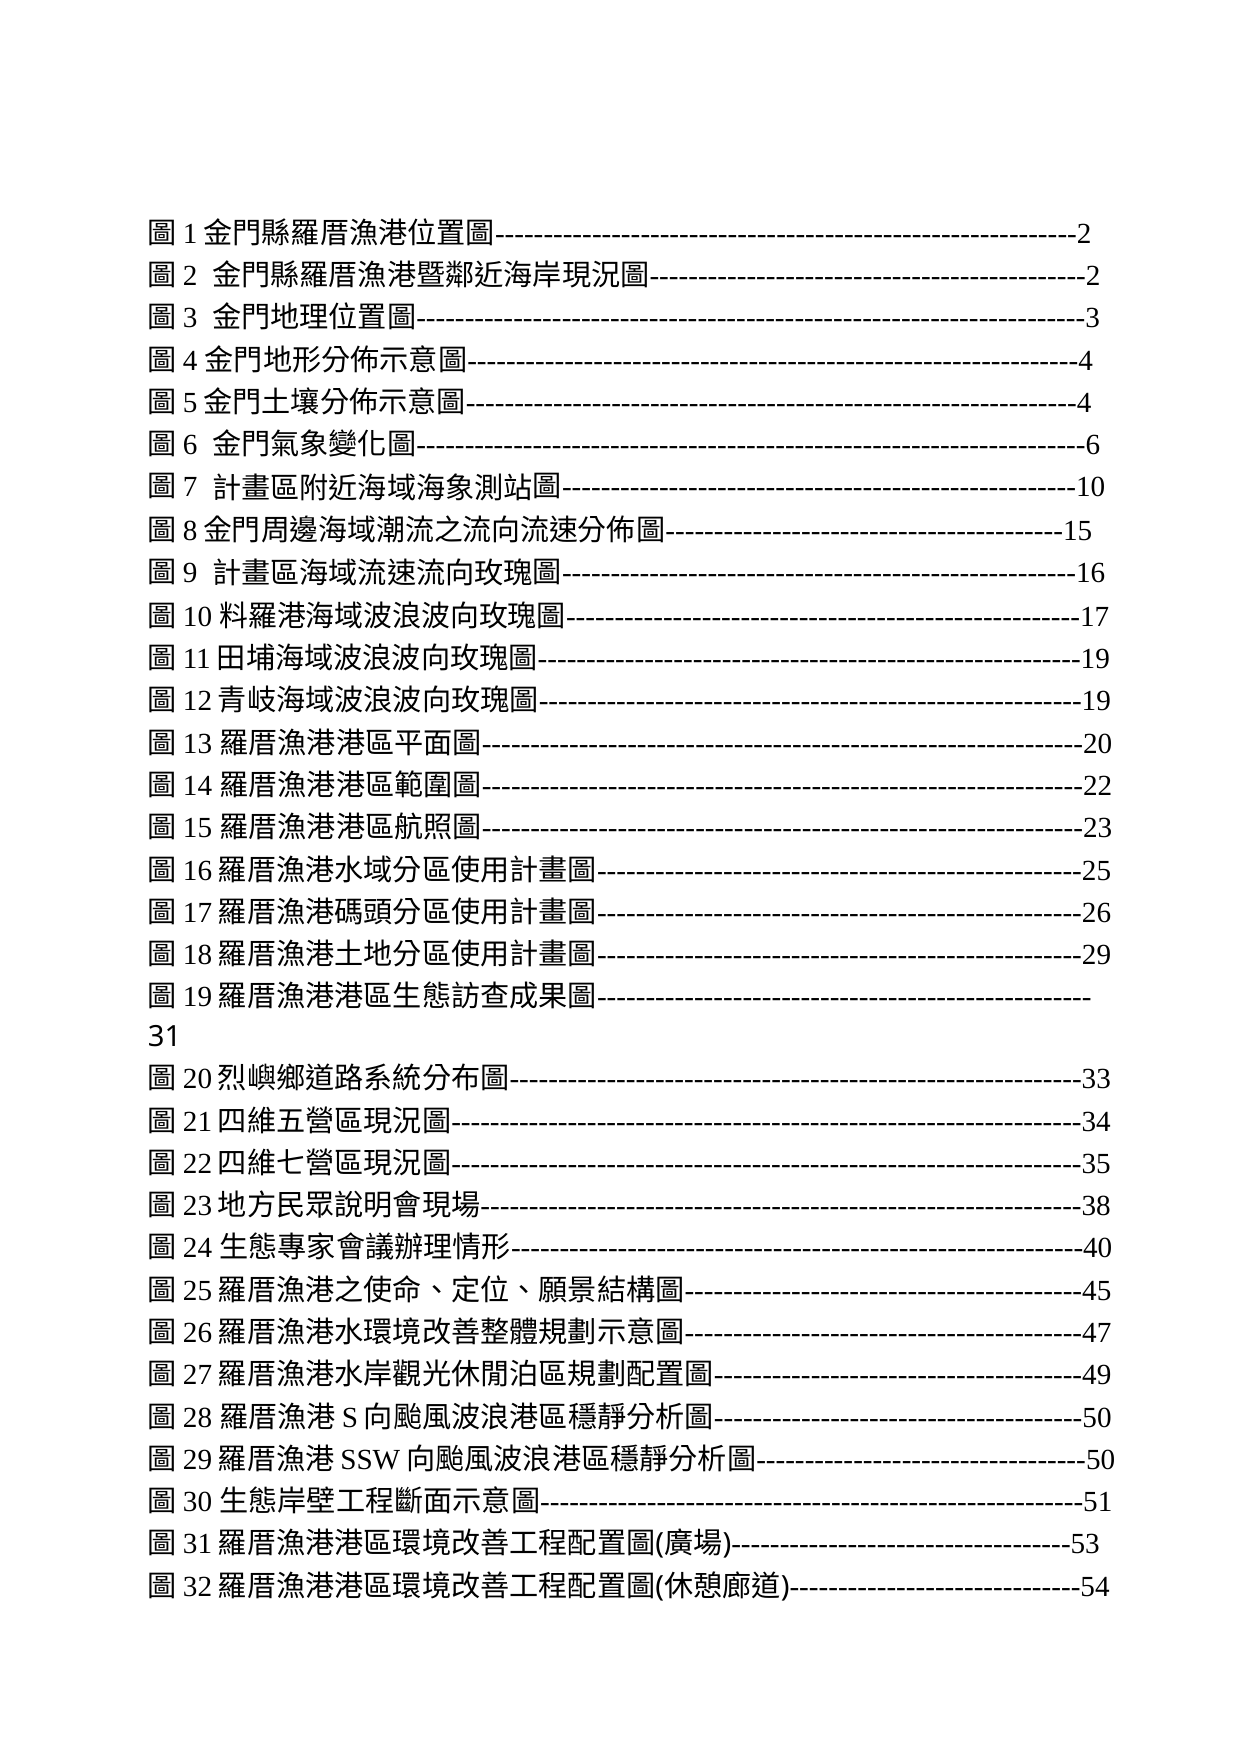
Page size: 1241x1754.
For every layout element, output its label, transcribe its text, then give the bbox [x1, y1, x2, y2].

text 圖7 計畫區附近海域海象測站圖-----------------------------------------------------10 [148, 463, 1122, 506]
text 圖15 羅厝漁港港區航照圖--------------------------------------------------------------23 [148, 804, 1122, 846]
text 圖1金門縣羅厝漁港位置圖------------------------------------------------------------2 [148, 209, 1122, 251]
text 圖5金門土壤分佈示意圖---------------------------------------------------------------4 [148, 378, 1122, 421]
text 圖29羅厝漁港SSW向颱風波浪港區穩靜分析圖----------------------------------50 [148, 1436, 1122, 1478]
text 圖12青岐海域波浪波向玫瑰圖--------------------------------------------------------19 [148, 677, 1122, 719]
text 圖22四維七營區現況圖-----------------------------------------------------------------35 [148, 1139, 1122, 1182]
text 圖19羅厝漁港港區生態訪查成果圖---------------------------------------------------31 [148, 973, 1122, 1055]
text 圖21四維五營區現況圖-----------------------------------------------------------------34 [148, 1097, 1122, 1139]
text 圖3 金門地理位置圖---------------------------------------------------------------------3 [148, 294, 1122, 336]
text 圖13 羅厝漁港港區平面圖--------------------------------------------------------------20 [148, 719, 1122, 761]
text 圖20烈嶼鄉道路系統分布圖-----------------------------------------------------------33 [148, 1055, 1122, 1097]
text 圖10 料羅港海域波浪波向玫瑰圖-----------------------------------------------------17 [148, 592, 1122, 634]
text 圖32羅厝漁港港區環境改善工程配置圖(休憩廊道)------------------------------54 [148, 1562, 1122, 1605]
text 圖30 生態岸壁工程斷面示意圖--------------------------------------------------------51 [148, 1478, 1122, 1520]
text 圖14 羅厝漁港港區範圍圖--------------------------------------------------------------22 [148, 761, 1122, 804]
text 圖9 計畫區海域流速流向玫瑰圖-----------------------------------------------------16 [148, 549, 1122, 592]
text 圖26羅厝漁港水環境改善整體規劃示意圖-----------------------------------------47 [148, 1309, 1122, 1351]
text 圖8金門周邊海域潮流之流向流速分佈圖-----------------------------------------15 [148, 506, 1122, 549]
text 圖28 羅厝漁港S向颱風波浪港區穩靜分析圖--------------------------------------50 [148, 1393, 1122, 1436]
text 圖23地方民眾說明會現場--------------------------------------------------------------38 [148, 1182, 1122, 1224]
text 圖11田埔海域波浪波向玫瑰圖--------------------------------------------------------19 [148, 634, 1122, 677]
text 圖17羅厝漁港碼頭分區使用計畫圖--------------------------------------------------26 [148, 888, 1122, 931]
text 圖25羅厝漁港之使命、定位、願景結構圖-----------------------------------------45 [148, 1266, 1122, 1309]
text 圖16羅厝漁港水域分區使用計畫圖--------------------------------------------------25 [148, 846, 1122, 888]
text 圖24 生態專家會議辦理情形-----------------------------------------------------------40 [148, 1224, 1122, 1266]
text 圖27羅厝漁港水岸觀光休閒泊區規劃配置圖--------------------------------------49 [148, 1351, 1122, 1393]
text 圖31羅厝漁港港區環境改善工程配置圖(廣場)-----------------------------------53 [148, 1520, 1122, 1562]
text 圖2 金門縣羅厝漁港暨鄰近海岸現況圖---------------------------------------------2 [148, 251, 1122, 294]
text 圖4 金門地形分佈示意圖---------------------------------------------------------------4 [148, 336, 1122, 378]
text 圖6 金門氣象變化圖---------------------------------------------------------------------6 [148, 421, 1122, 463]
text 圖18羅厝漁港土地分區使用計畫圖--------------------------------------------------29 [148, 931, 1122, 973]
